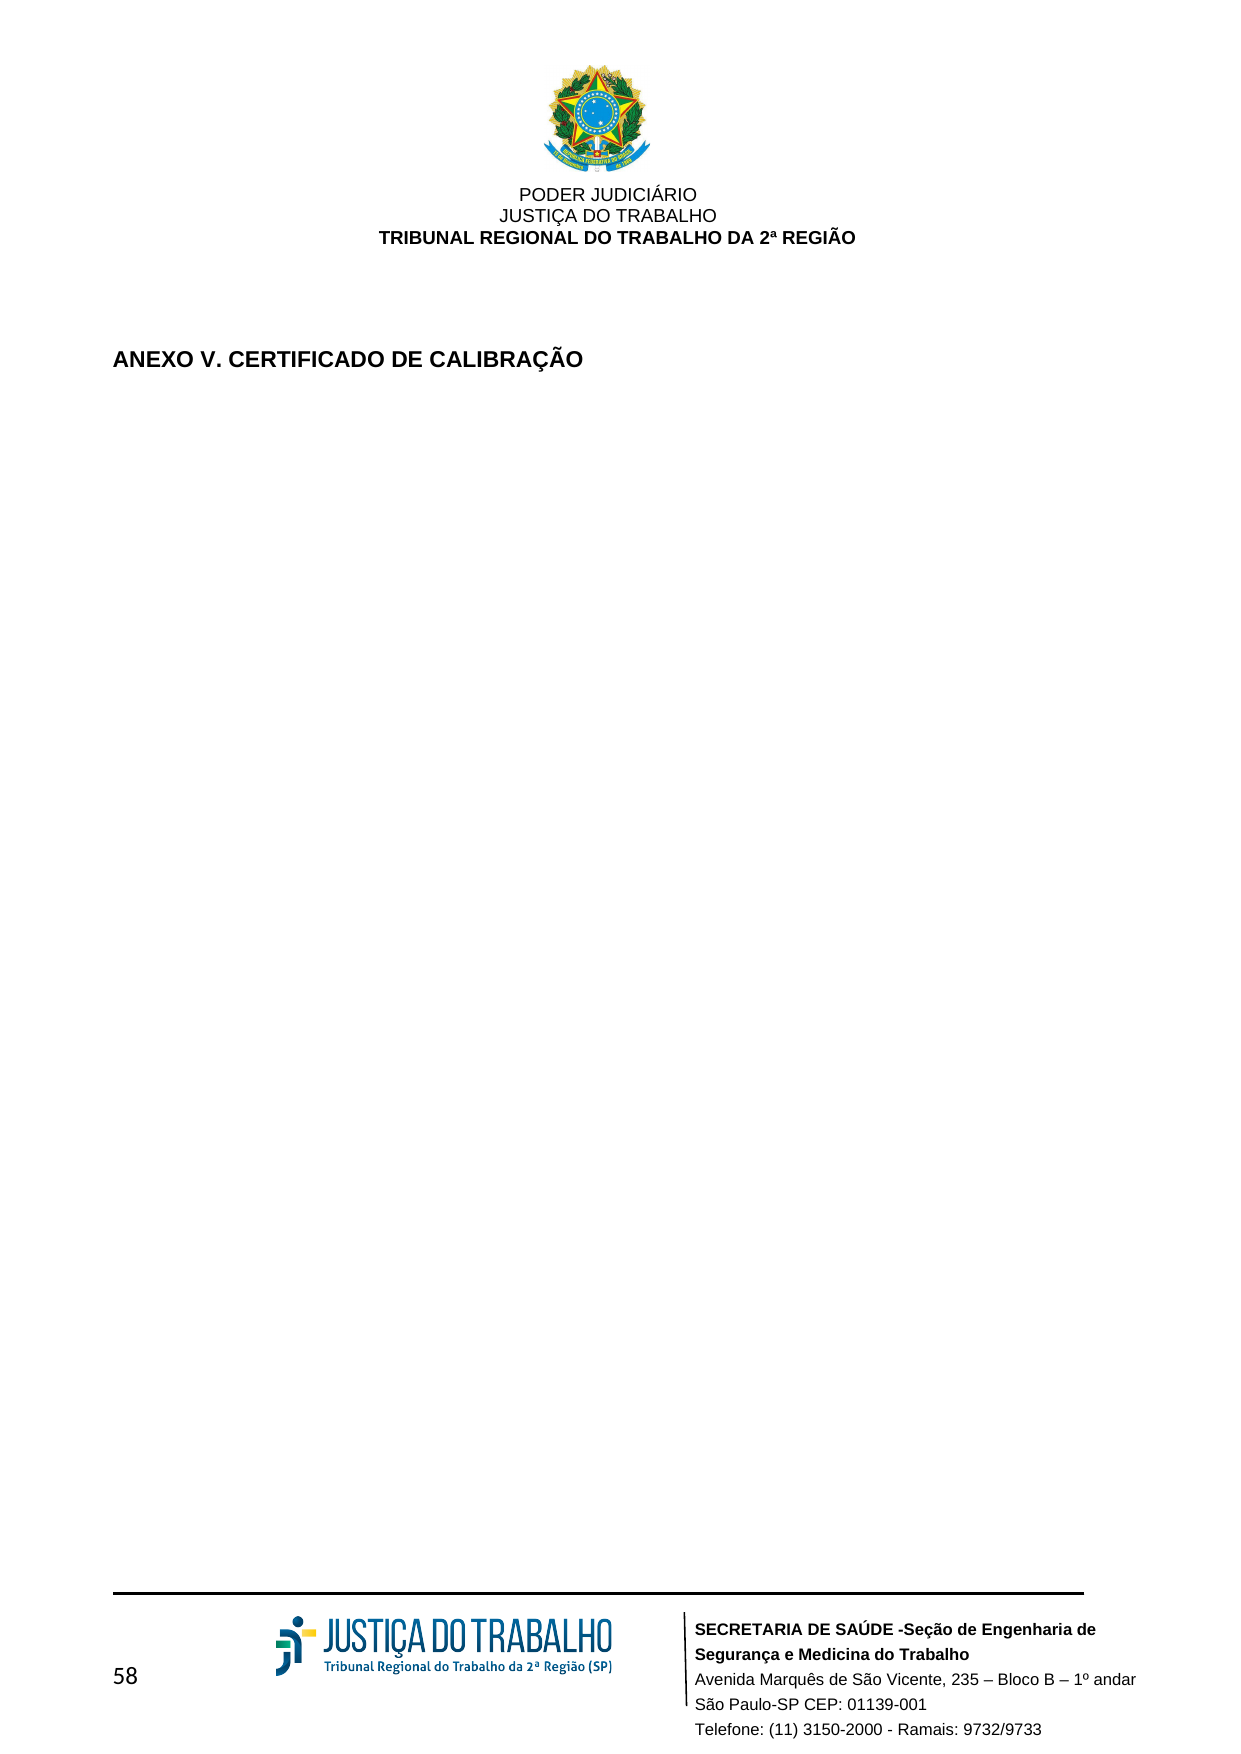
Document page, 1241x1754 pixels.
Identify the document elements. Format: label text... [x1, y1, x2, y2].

picture [543, 65, 650, 172]
picture [276, 1616, 612, 1676]
subtitle ANEXO V. CERTIFICADO DE CALIBRAÇÃO [67, 346, 1122, 372]
